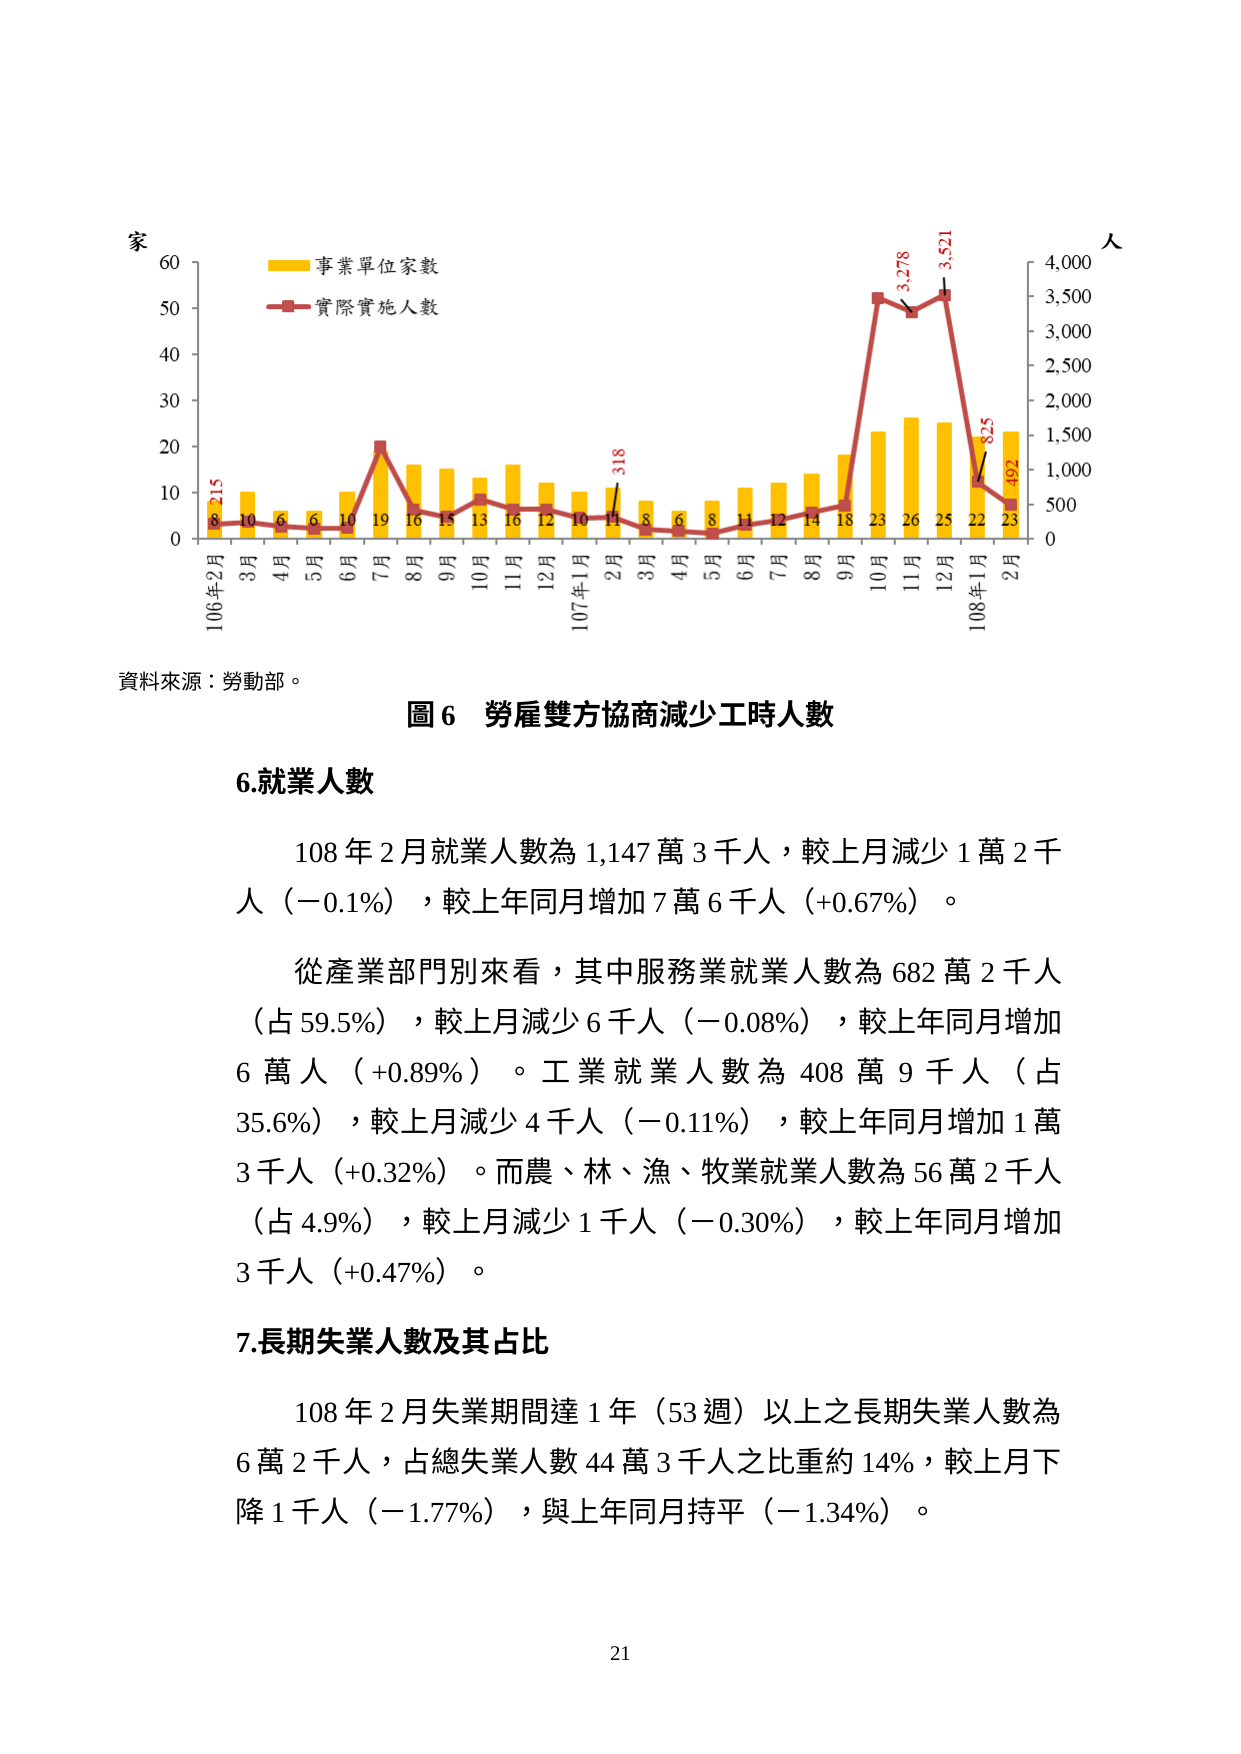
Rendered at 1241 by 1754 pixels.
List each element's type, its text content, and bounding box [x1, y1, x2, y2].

subtitle 6.就業人數 [236, 753, 1063, 803]
picture [112, 215, 1140, 666]
subtitle 7.長期失業人數及其占比 [236, 1312, 1063, 1362]
text 圖6 勞雇雙方協商減少工時人數 [177, 696, 1063, 733]
text 從產業部門別來看，其中服務業就業人數為682萬2千人（占59.5%），較上月減少6千人（－0.08%），較上年同月增加6萬人（+0.89%）。工業就業人數為408萬9千人（占35.6%），較上月減少4千人（－0.11%），較上年同月增加1萬3千人（+0.32%）。而農、林、漁、牧業就業人數為56萬2千人（占4.9%），較上月減少1千人（－0.30%），較上年同月增加3千人（+0.47%）。 [236, 942, 1063, 1292]
text 108年2月就業人數為1,147萬3千人，較上月減少1萬2千人（－0.1%），較上年同月增加7萬6千人（+0.67%）。 [236, 823, 1063, 923]
text 108年2月失業期間達1年（53週）以上之長期失業人數為6萬2千人，占總失業人數44萬3千人之比重約14%，較上月下降1千人（－1.77%），與上年同月持平（－1.34%）。 [236, 1382, 1063, 1532]
text 資料來源：勞動部。 [118, 666, 1063, 696]
text [118, 207, 1063, 215]
